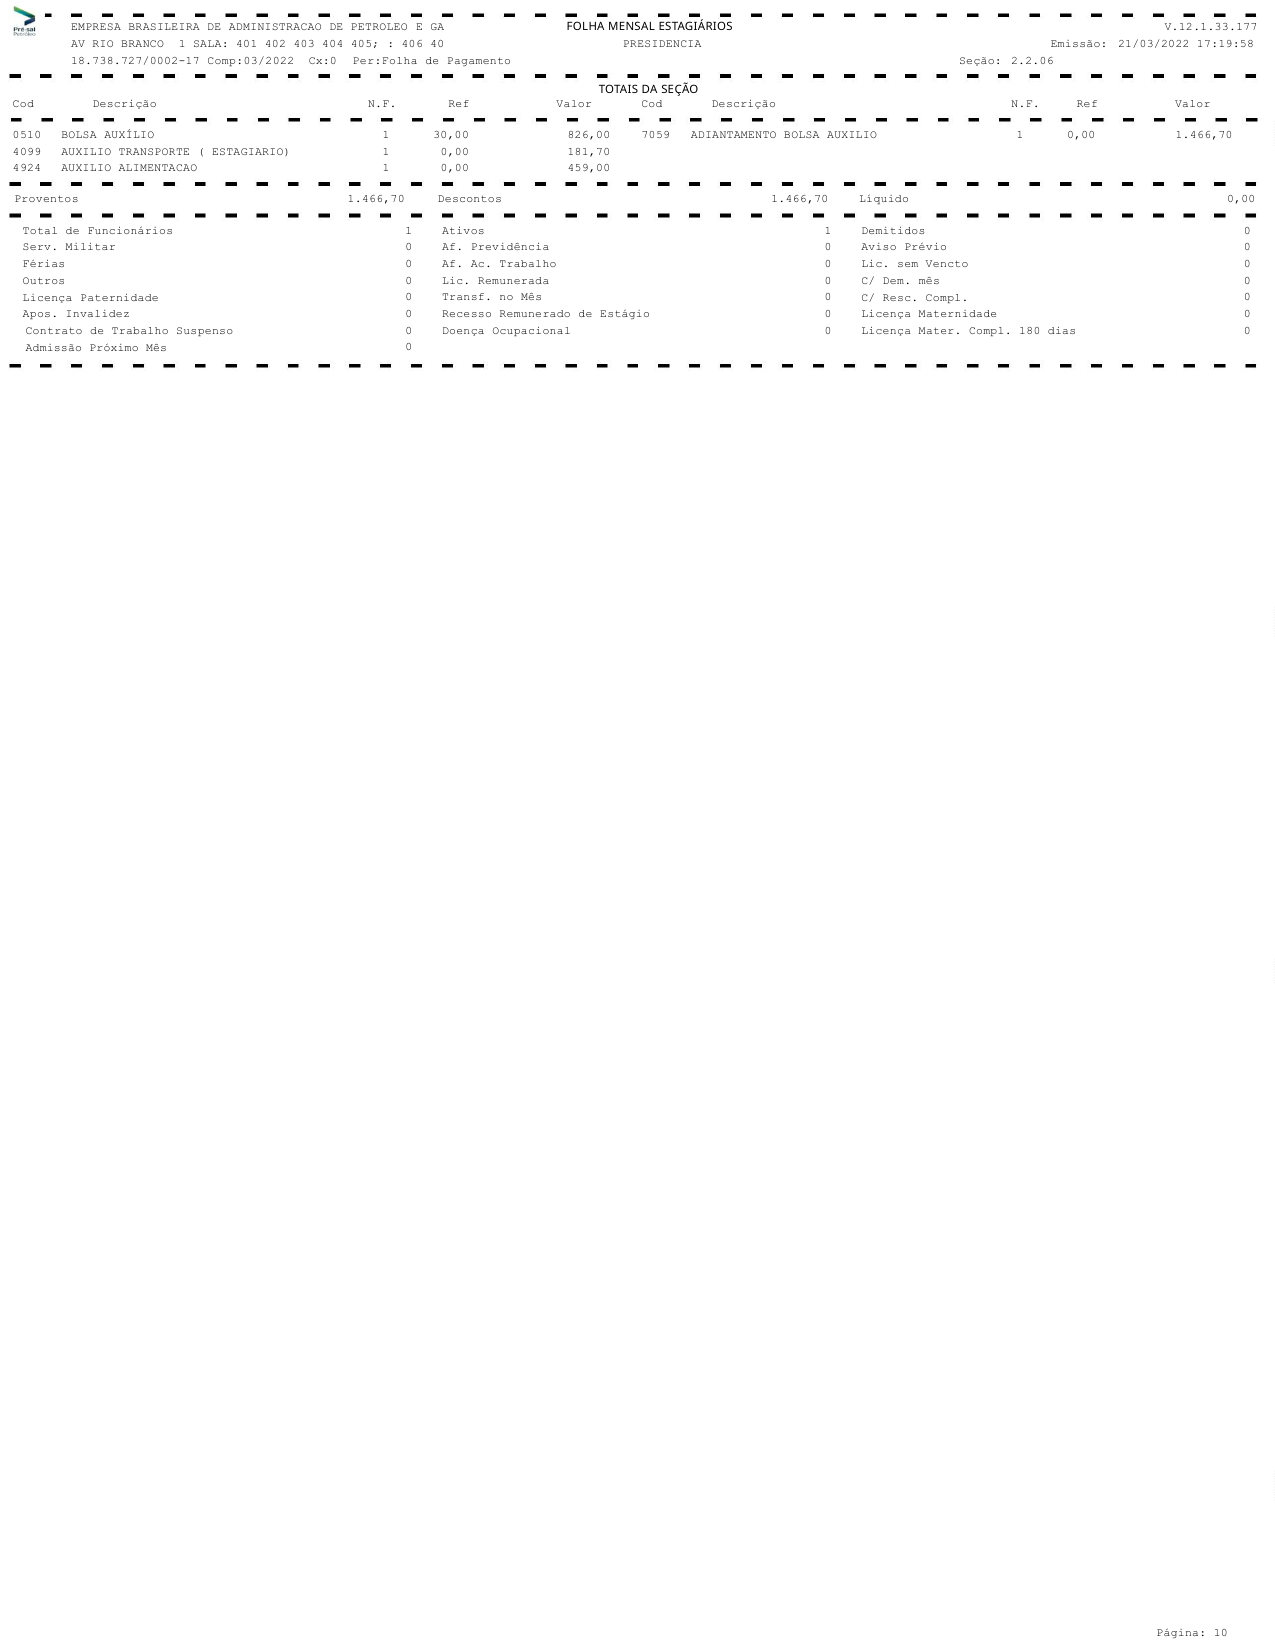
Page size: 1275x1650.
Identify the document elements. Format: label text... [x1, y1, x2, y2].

text 510 [20, 127, 58, 141]
text 1 [405, 223, 429, 237]
text Af. Ac. Trabalho [442, 257, 574, 270]
text 30,00 [433, 127, 486, 141]
text 0 [1244, 290, 1268, 303]
text 1 [1016, 127, 1057, 141]
text 0 [1244, 257, 1268, 270]
text 0 [405, 340, 429, 353]
text ADIANTAMENTO BOLSA AUXILIO [691, 127, 902, 141]
text 1.466,70 [771, 192, 846, 205]
text 924 [20, 161, 58, 174]
text Ativos [442, 223, 502, 237]
text Outros [22, 273, 83, 287]
text 099 [20, 144, 58, 158]
text 1.466,70 [347, 192, 422, 205]
text Admissão Próximo Mês [25, 340, 259, 354]
text Recesso Remunerado de Estágio [442, 307, 675, 320]
text 826,00 [567, 127, 627, 141]
text 0 [1244, 223, 1268, 237]
text Valor [556, 97, 609, 111]
text 0 [12, 127, 20, 141]
text 1 [824, 223, 849, 237]
text 0,00 [440, 144, 486, 158]
text Férias [22, 257, 83, 270]
text 0 [824, 323, 849, 337]
text V.12.1.33.177 [1164, 20, 1275, 33]
text AV RIO BRANCO 1 SALA: 401 402 403 404 405; : 406 40 [71, 37, 469, 50]
text N.F. [368, 97, 414, 111]
text PRESIDENCIA [623, 37, 719, 50]
text 0 [824, 257, 849, 270]
text Licença Mater. Compl. 180 dias [861, 323, 1102, 337]
text 181,70 [567, 144, 627, 158]
text 0 [405, 273, 429, 287]
text 0 [824, 290, 849, 303]
text 0 [824, 273, 849, 287]
text 8.738.727/0002-17 Comp:03/2022 Cx:0 Per:Folha de Pagamento [78, 53, 536, 67]
text Descontos [437, 191, 519, 205]
text 0 [824, 307, 849, 320]
text Licença Maternidade [861, 307, 1018, 320]
text 21/03/2022 17:19:58 [1118, 37, 1275, 50]
text 0 [405, 323, 429, 337]
text FOLHA MENSAL ESTAGIÁRIOS [566, 20, 764, 33]
text Líquido [859, 191, 926, 205]
text Ref [1076, 97, 1115, 111]
text TOTAIS DA SEÇÃO [598, 82, 723, 96]
text 0 [1244, 307, 1268, 320]
text Demitidos [861, 223, 943, 237]
text 4 [12, 161, 20, 174]
text Ref [448, 97, 487, 111]
text 0,00 [440, 161, 486, 174]
text Serv. Militar [22, 240, 196, 253]
text Página: 10 [1156, 1626, 1244, 1639]
text 0,00 [1067, 127, 1113, 141]
text BOLSA AUXÍLIO [61, 127, 172, 141]
text 0 [824, 240, 849, 253]
text 1 [71, 53, 78, 67]
text 0 [405, 240, 429, 253]
text AUXILIO ALIMENTACAO [61, 161, 316, 174]
text Valor [1175, 97, 1228, 111]
text Cod [12, 97, 51, 111]
text 0 [405, 307, 429, 320]
text 0 [1244, 323, 1268, 337]
text 0 [405, 257, 429, 270]
text Doença Ocupacional [442, 323, 675, 337]
text Proventos [14, 191, 96, 205]
text Descrição [92, 97, 174, 111]
text C/ Dem. mês [861, 273, 986, 287]
text 1 [382, 144, 407, 158]
picture [0, 0, 1275, 1650]
text Cod [641, 97, 680, 111]
text 0 [1244, 240, 1268, 253]
text Contrato de Trabalho Suspenso [25, 323, 259, 337]
text C/ Resc. Compl. [861, 290, 1018, 304]
text 0 [405, 290, 429, 303]
text Lic. sem Vencto [861, 257, 986, 270]
text 1 [382, 127, 407, 141]
text EMPRESA BRASILEIRA DE ADMINISTRACAO DE PETROLEO E GA [71, 20, 469, 33]
text 459,00 [567, 161, 627, 174]
text Transf. no Mês [442, 290, 574, 303]
text 4 [12, 144, 20, 158]
text Apos. Invalidez [22, 307, 259, 320]
text Lic. Remunerada [442, 273, 574, 287]
text 0 [1244, 273, 1268, 287]
text Seção: 2.2.06 [959, 53, 1130, 67]
text Aviso Prévio [861, 240, 964, 253]
text 0,00 [1227, 192, 1273, 205]
text Licença Paternidade [22, 290, 259, 304]
text 1.466,70 [1175, 127, 1250, 141]
text 1 [382, 161, 407, 174]
text Emissão: [1050, 37, 1118, 50]
text Af. Previdência [442, 240, 574, 253]
text 7059 [641, 127, 687, 141]
text AUXILIO TRANSPORTE ( ESTAGIARIO) [61, 144, 316, 158]
text N.F. [1011, 97, 1057, 111]
text Descrição [711, 97, 793, 111]
text Total de Funcionários [22, 223, 196, 237]
